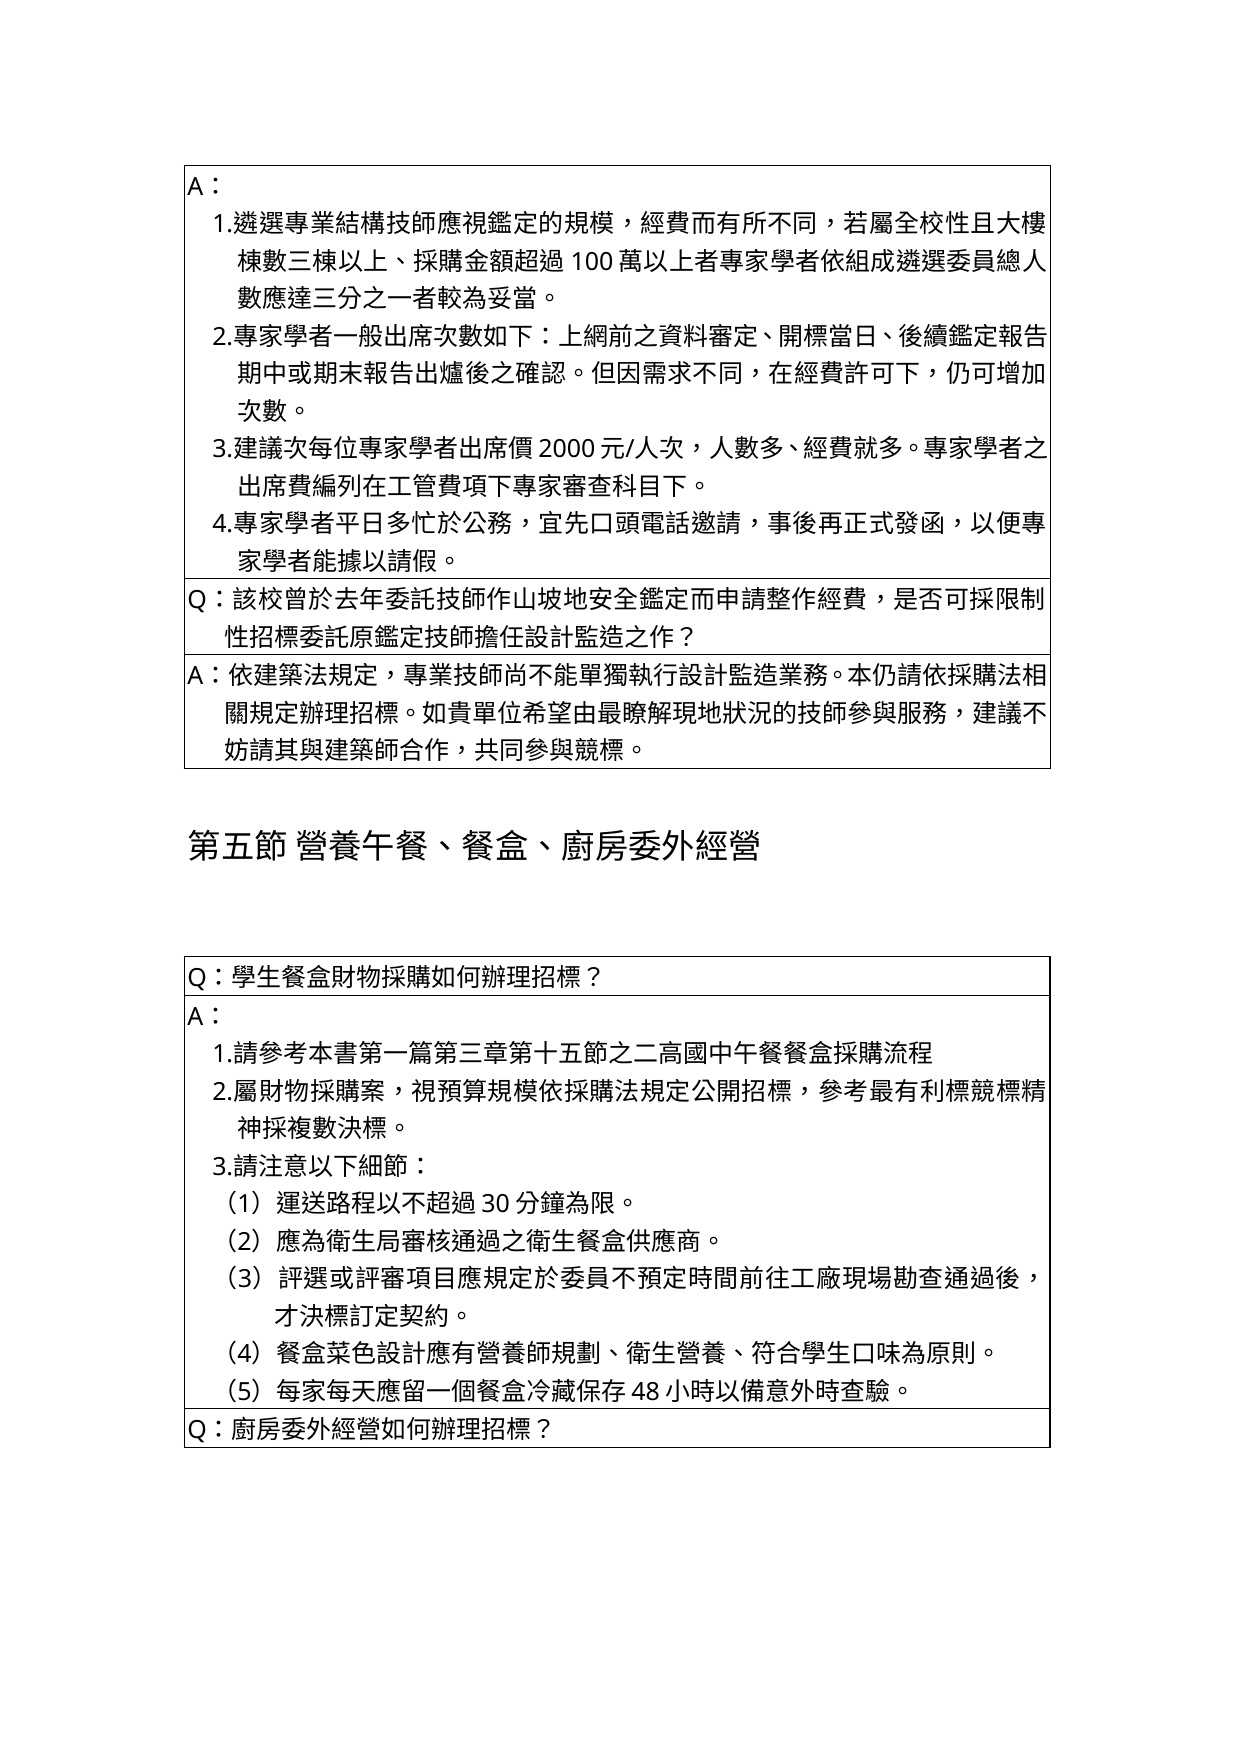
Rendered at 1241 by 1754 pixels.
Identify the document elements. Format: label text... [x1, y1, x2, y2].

table_cell A：依建築法規定，專業技師尚不能單獨執行設計監造業務。本仍請依採購法相關規定辦理招標。如貴單位希望由最瞭解現地狀況的技師參與服務，建議不妨請其與建築師合作，共同參與競標。 [185, 655, 1050, 768]
table_cell Q：該校曾於去年委託技師作山坡地安全鑑定而申請整作經費，是否可採限制性招標委託原鑑定技師擔任設計監造之作？ [185, 579, 1050, 654]
table_cell A： 1.請參考本書第一篇第三章第十五節之二高國中午餐餐盒採購流程 2.屬財物採購案，視預算規模依採購法規定公開招標，參考最有利標競標精神採複數決標。 3.請注意以下細節： （1）運送路程以不超過30分鐘為限。 （2）應為衛生局審核通過之衛生餐盒供應商。 （3）評選或評審項目應規定於委員不預定時間前往工廠現場勘查通過後，才決標訂定契約。 （4）餐盒菜色設計應有營養師規劃、衛生營養、符合學生口味為原則。 （5）每家每天應留一個餐盒冷藏保存48小時以備意外時查驗。 [185, 996, 1049, 1408]
table_cell Q：廚房委外經營如何辦理招標？ [185, 1409, 1049, 1447]
table_header Q：學生餐盒財物採購如何辦理招標？ [185, 957, 1049, 995]
table_cell A： 1.遴選專業結構技師應視鑑定的規模，經費而有所不同，若屬全校性且大樓棟數三棟以上、採購金額超過100萬以上者專家學者依組成遴選委員總人數應達三分之一者較為妥當。 2.專家學者一般出席次數如下：上網前之資料審定、開標當日、後續鑑定報告期中或期末報告出爐後之確認。但因需求不同，在經費許可下，仍可增加次數。 3.建議次每位專家學者出席價2000元/人次，人數多、經費就多。專家學者之出席費編列在工管費項下專家審查科目下。 4.專家學者平日多忙於公務，宜先口頭電話邀請，事後再正式發函，以便專家學者能據以請假。 [185, 166, 1050, 578]
text 第五節 營養午餐、餐盒、廚房委外經營 [187, 806, 1053, 881]
